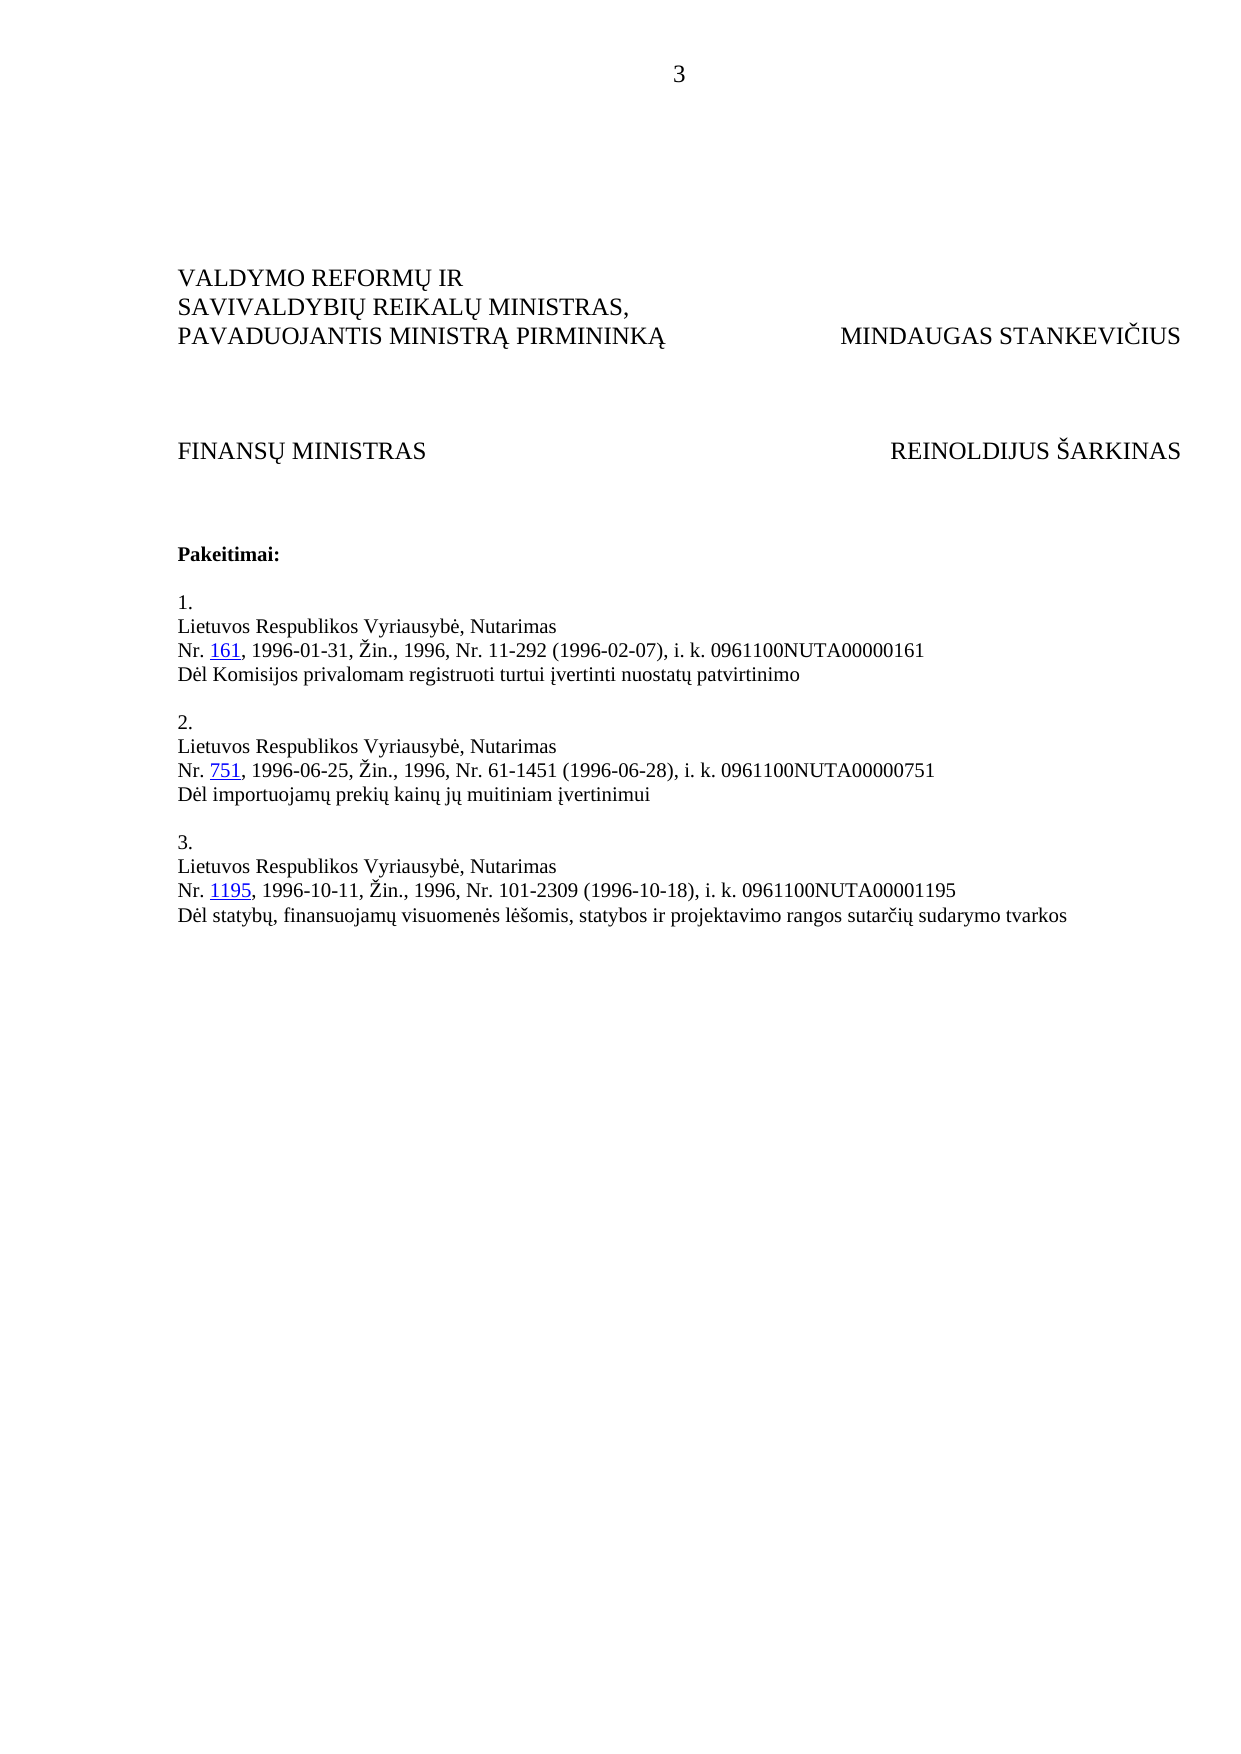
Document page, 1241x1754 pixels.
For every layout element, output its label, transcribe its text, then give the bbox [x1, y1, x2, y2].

text VALDYMO REFORMŲ IR [177, 263, 1181, 292]
text PAVADUOJANTIS MINISTRĄ PIRMININKĄ MINDAUGAS STANKEVIČIUS [177, 321, 1181, 350]
text 3. [177, 830, 1181, 854]
text Dėl Komisijos privalomam registruoti turtui įvertinti nuostatų patvirtinimo [177, 662, 1181, 686]
text Nr. 161, 1996-01-31, Žin., 1996, Nr. 11-292 (1996-02-07), i. k. 0961100NUTA00000161 [177, 638, 1181, 662]
text 1. [177, 590, 1181, 614]
text Dėl statybų, finansuojamų visuomenės lėšomis, statybos ir projektavimo rangos sutarčių sudarymo tvarkos [177, 902, 1181, 927]
text SAVIVALDYBIŲ REIKALŲ MINISTRAS, [177, 292, 1181, 321]
text Lietuvos Respublikos Vyriausybė, Nutarimas [177, 614, 1181, 638]
text Nr. 751, 1996-06-25, Žin., 1996, Nr. 61-1451 (1996-06-28), i. k. 0961100NUTA00000751 [177, 758, 1181, 782]
text Dėl importuojamų prekių kainų jų muitiniam įvertinimui [177, 782, 1181, 806]
text Pakeitimai: [177, 542, 1181, 566]
text FINANSŲ MINISTRAS REINOLDIJUS ŠARKINAS [177, 436, 1181, 465]
text 2. [177, 710, 1181, 734]
text Nr. 1195, 1996-10-11, Žin., 1996, Nr. 101-2309 (1996-10-18), i. k. 0961100NUTA00001195 [177, 878, 1181, 902]
text Lietuvos Respublikos Vyriausybė, Nutarimas [177, 854, 1181, 878]
text Lietuvos Respublikos Vyriausybė, Nutarimas [177, 734, 1181, 758]
